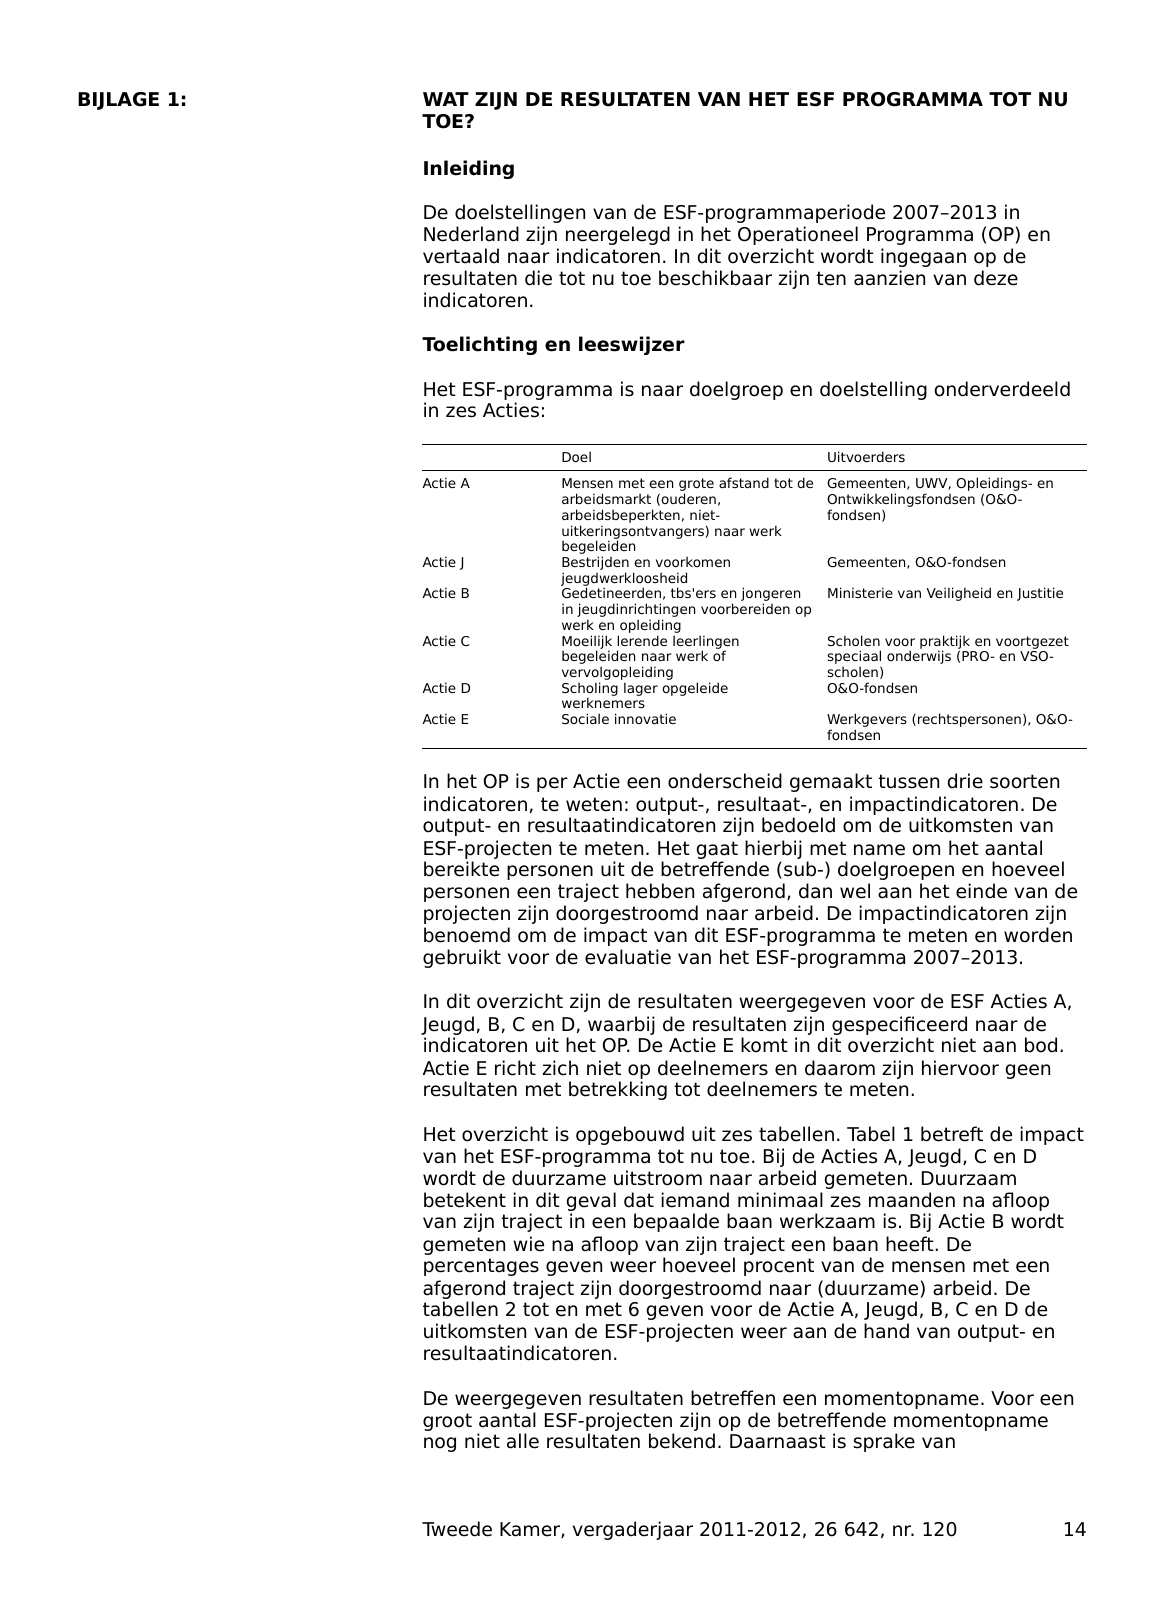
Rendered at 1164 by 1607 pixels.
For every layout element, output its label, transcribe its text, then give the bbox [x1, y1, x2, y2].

table_cell Gemeenten, UWV, Opleidings- en Ontwikkelingsfondsen (O&O-fondsen) [821, 471, 1087, 555]
table_cell Scholen voor praktijk en voortgezet speciaal onderwijs (PRO- en VSO-scholen) [821, 634, 1087, 681]
table_header Doel [555, 445, 821, 470]
text De weergegeven resultaten betreffen een momentopname. Voor een groot aantal ESF-projecten zijn op de betreffende momentopname nog niet alle resultaten bekend. Daarnaast is sprake van [422, 1387, 1087, 1453]
table_cell Actie C [422, 634, 555, 681]
table_cell O&O-fondsen [821, 681, 1087, 712]
subtitle BIJLAGE 1: WAT ZIJN DE RESULTATEN VAN HET ESF PROGRAMMA TOT NU TOE? [77, 89, 1087, 133]
table_cell Actie A [422, 471, 555, 555]
table_cell Actie E [422, 712, 555, 748]
text Het ESF-programma is naar doelgroep en doelstelling onderverdeeld in zes Acties: [422, 378, 1087, 422]
table_header Uitvoerders [821, 445, 1087, 470]
table_cell Mensen met een grote afstand tot de arbeidsmarkt (ouderen, arbeidsbeperkten, niet-uitkeringsontvangers) naar werk begeleiden [555, 471, 821, 555]
table_cell Bestrijden en voorkomen jeugdwerkloosheid [555, 555, 821, 586]
table_cell Gedetineerden, tbs'ers en jongeren in jeugdinrichtingen voorbereiden op werk en opleiding [555, 586, 821, 633]
table_cell Ministerie van Veiligheid en Justitie [821, 586, 1087, 633]
table_cell Gemeenten, O&O-fondsen [821, 555, 1087, 586]
table_header [422, 445, 555, 470]
subtitle Inleiding [422, 158, 1087, 180]
text In dit overzicht zijn de resultaten weergegeven voor de ESF Acties A, Jeugd, B, C en D, waarbij de resultaten zijn gespecificeerd naar de indicatoren uit het OP. De Actie E komt in dit overzicht niet aan bod. Actie E richt zich niet op deelnemers en daarom zijn hiervoor geen resultaten met betrekking tot deelnemers te meten. [422, 991, 1087, 1101]
table_cell Actie J [422, 555, 555, 586]
text De doelstellingen van de ESF-programmaperiode 2007–2013 in Nederland zijn neergelegd in het Operationeel Programma (OP) en vertaald naar indicatoren. In dit overzicht wordt ingegaan op de resultaten die tot nu toe beschikbaar zijn ten aanzien van deze indicatoren. [422, 202, 1087, 312]
table_cell Moeilijk lerende leerlingen begeleiden naar werk of vervolgopleiding [555, 634, 821, 681]
table_cell Werkgevers (rechtspersonen), O&O-fondsen [821, 712, 1087, 748]
table_cell Sociale innovatie [555, 712, 821, 748]
table_cell Actie B [422, 586, 555, 633]
table_cell Scholing lager opgeleide werknemers [555, 681, 821, 712]
subtitle Toelichting en leeswijzer [422, 334, 1087, 356]
text Het overzicht is opgebouwd uit zes tabellen. Tabel 1 betreft de impact van het ESF-programma tot nu toe. Bij de Acties A, Jeugd, C en D wordt de duurzame uitstroom naar arbeid gemeten. Duurzaam betekent in dit geval dat iemand minimaal zes maanden na afloop van zijn traject in een bepaalde baan werkzaam is. Bij Actie B wordt gemeten wie na afloop van zijn traject een baan heeft. De percentages geven weer hoeveel procent van de mensen met een afgerond traject zijn doorgestroomd naar (duurzame) arbeid. De tabellen 2 tot en met 6 geven voor de Actie A, Jeugd, B, C en D de uitkomsten van de ESF-projecten weer aan de hand van output- en resultaatindicatoren. [422, 1123, 1087, 1365]
table_cell Actie D [422, 681, 555, 712]
text In het OP is per Actie een onderscheid gemaakt tussen drie soorten indicatoren, te weten: output-, resultaat-, en impactindicatoren. De output- en resultaatindicatoren zijn bedoeld om de uitkomsten van ESF-projecten te meten. Het gaat hierbij met name om het aantal bereikte personen uit de betreffende (sub-) doelgroepen en hoeveel personen een traject hebben afgerond, dan wel aan het einde van de projecten zijn doorgestroomd naar arbeid. De impactindicatoren zijn benoemd om de impact van dit ESF-programma te meten en worden gebruikt voor de evaluatie van het ESF-programma 2007–2013. [422, 771, 1087, 969]
